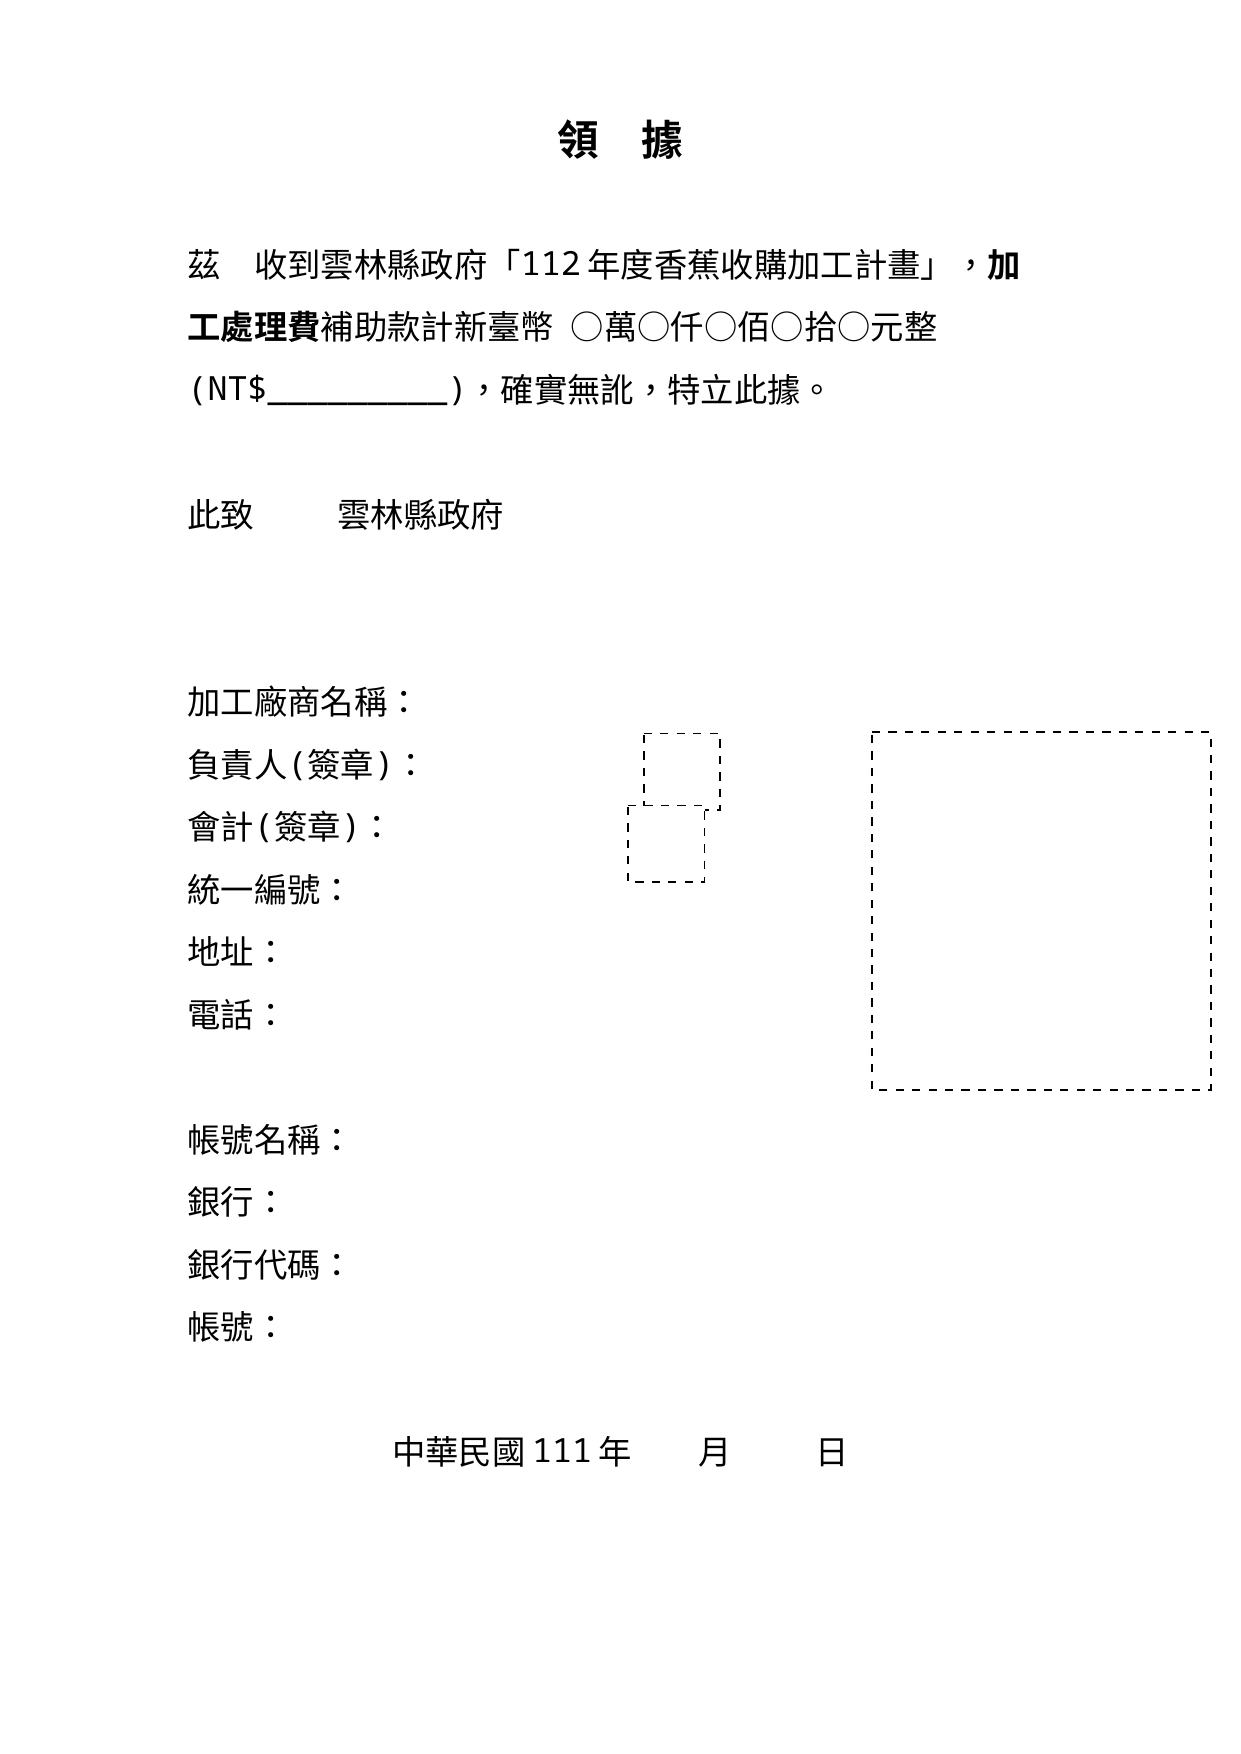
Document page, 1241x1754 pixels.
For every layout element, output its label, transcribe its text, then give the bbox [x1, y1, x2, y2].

text 銀行： [187, 1158, 1053, 1221]
text 電話： [187, 971, 872, 1033]
text 負責人(簽章)： [187, 721, 1053, 783]
text 中華民國111年 月 日 [187, 1408, 1053, 1471]
text 帳號名稱： [187, 1096, 1053, 1158]
text 茲 收到雲林縣政府「112年度香蕉收購加工計畫」，加工處理費補助款計新臺幣 ○萬○仟○佰○拾○元整 (NT$_________)，確實無訛，特立此據。 [187, 221, 1053, 408]
text 銀行代碼： [187, 1221, 1053, 1283]
text 會計(簽章)： [187, 783, 644, 846]
text 加工廠商名稱： [187, 658, 1053, 721]
text 帳號： [187, 1283, 1053, 1346]
text 領 據 [187, 96, 1053, 158]
text 統一編號： [187, 846, 872, 908]
text [705, 783, 872, 846]
text 地址： [187, 908, 872, 971]
text 此致 雲林縣政府 [187, 471, 1053, 533]
